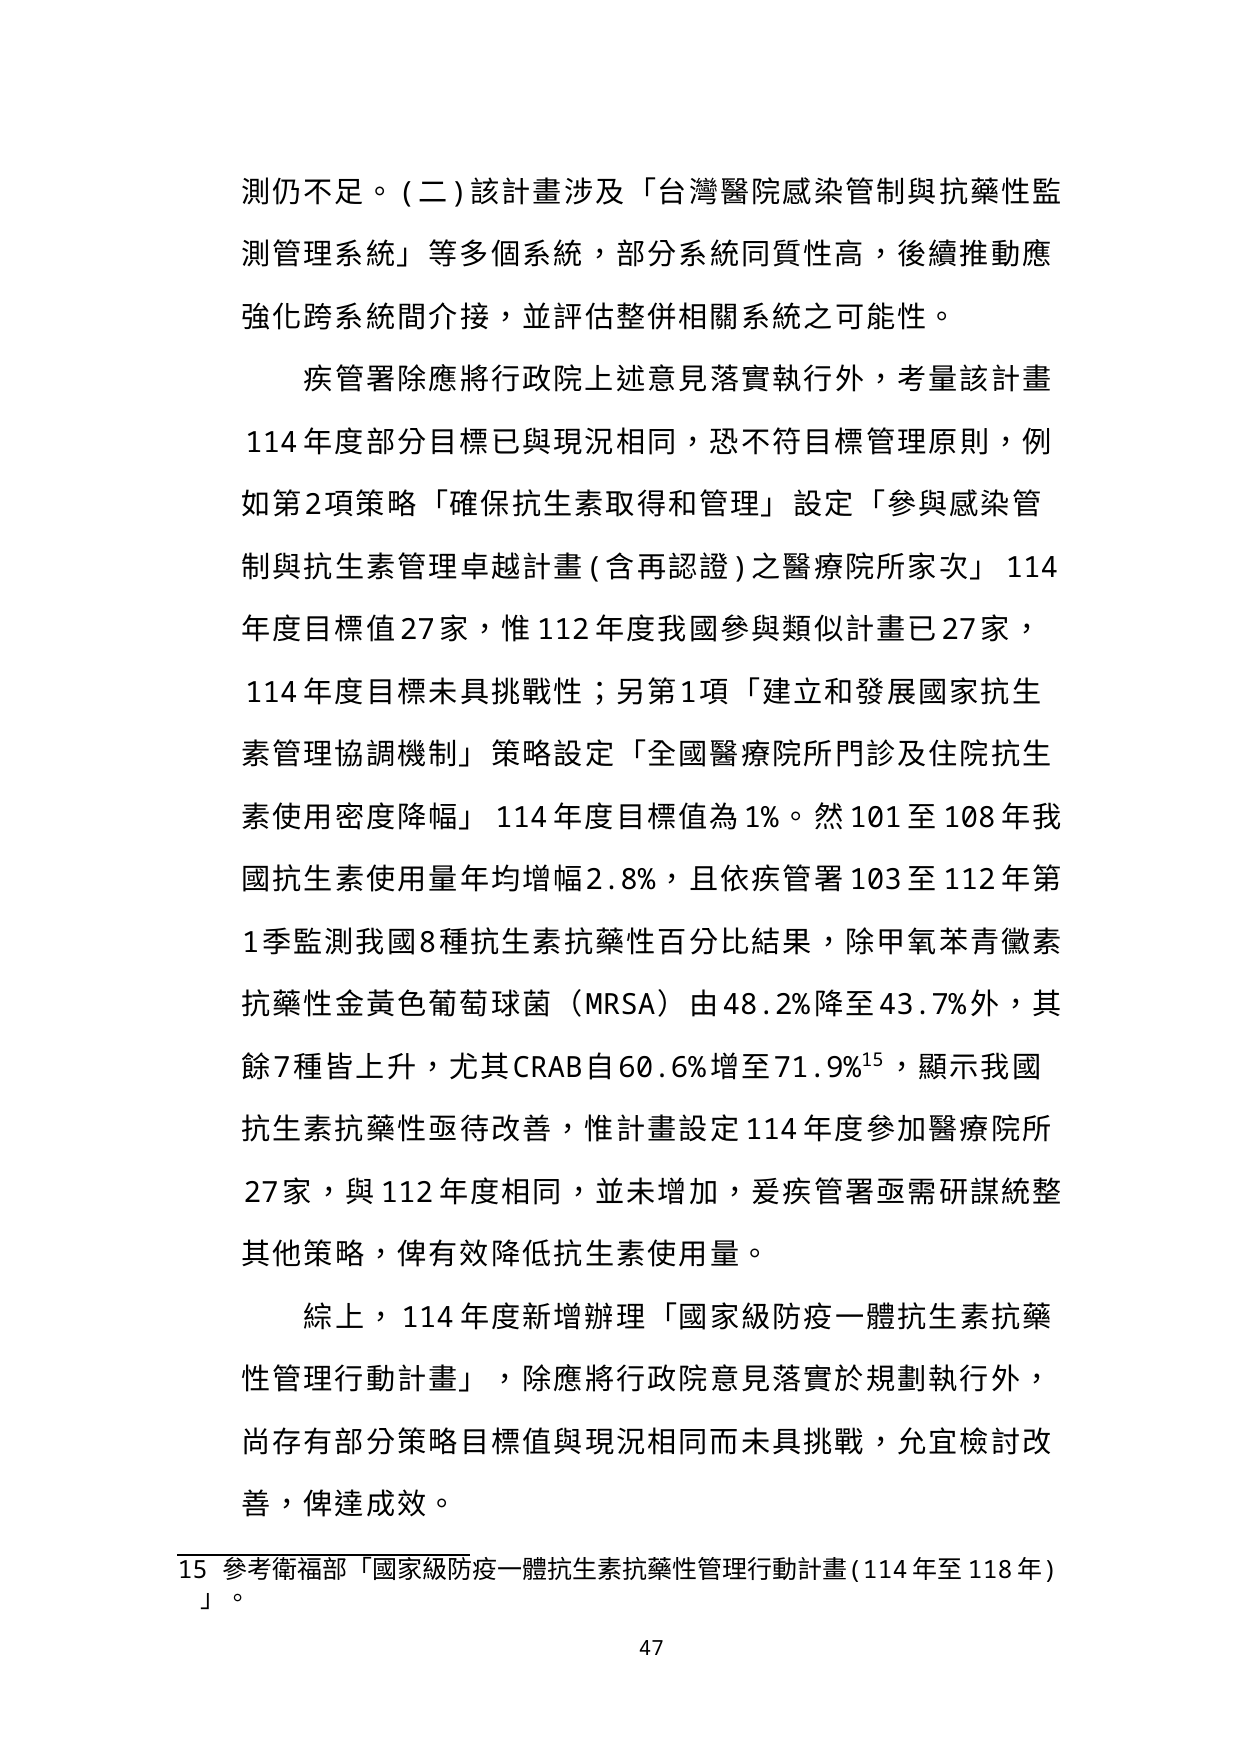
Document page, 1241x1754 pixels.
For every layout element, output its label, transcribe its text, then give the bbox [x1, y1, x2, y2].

text 測仍不足。(二)該計畫涉及「台灣醫院感染管制與抗藥性監測管理系統」等多個系統，部分系統同質性高，後續推動應強化跨系統間介接，並評估整併相關系統之可能性。 [236, 148, 1063, 335]
text 參考衛福部「國家級防疫一體抗生素抗藥性管理行動計畫(114年至118年)」。 [177, 1555, 1063, 1613]
text 疾管署除應將行政院上述意見落實執行外，考量該計畫114年度部分目標已與現況相同，恐不符目標管理原則，例如第2項策略「確保抗生素取得和管理」設定「參與感染管制與抗生素管理卓越計畫(含再認證)之醫療院所家次」114年度目標值27家，惟112年度我國參與類似計畫已27家，114年度目標未具挑戰性；另第1項「建立和發展國家抗生素管理協調機制」策略設定「全國醫療院所門診及住院抗生素使用密度降幅」114年度目標值為1%。然101至108年我國抗生素使用量年均增幅2.8%，且依疾管署103至112年第1季監測我國8種抗生素抗藥性百分比結果，除甲氧苯青黴素抗藥性金黃色葡萄球菌（MRSA）由48.2%降至43.7%外，其餘7種皆上升，尤其CRAB自60.6%增至71.9%，顯示我國抗生素抗藥性亟待改善，惟計畫設定114年度參加醫療院所27家，與112年度相同，並未增加，爰疾管署亟需研謀統整其他策略，俾有效降低抗生素使用量。 [236, 335, 1063, 1273]
text 綜上，114年度新增辦理「國家級防疫一體抗生素抗藥性管理行動計畫」，除應將行政院意見落實於規劃執行外，尚存有部分策略目標值與現況相同而未具挑戰，允宜檢討改善，俾達成效。 [236, 1273, 1063, 1523]
